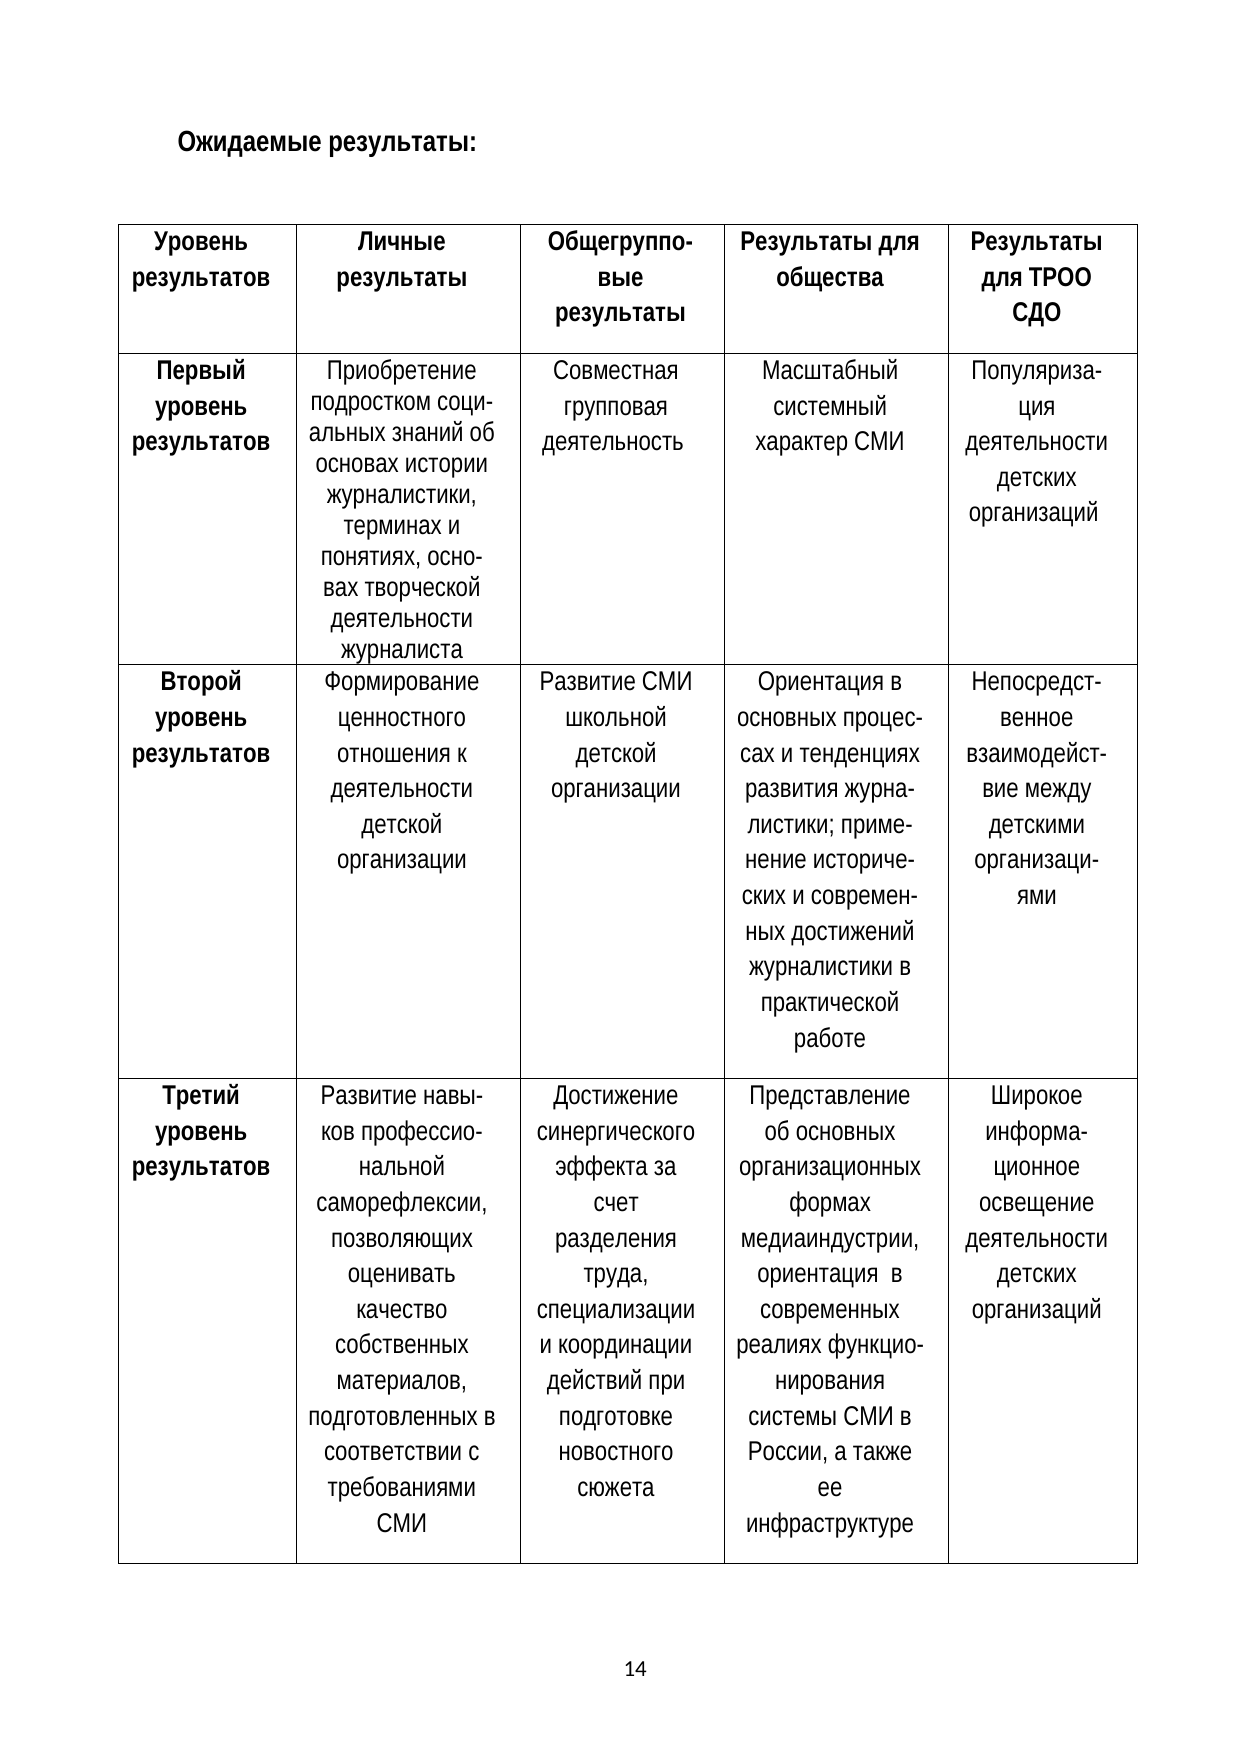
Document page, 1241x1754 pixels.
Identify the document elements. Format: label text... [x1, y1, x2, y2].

table_cell Приобретение подростком соци-альных знаний об основах истории журналистики, терминах и понятиях, осно-вах творческой деятельности журналиста [497, 354, 520, 664]
table_header Личные результаты [297, 225, 520, 353]
table_header Результаты для общества [725, 225, 948, 353]
table_cell Совместная групповая деятельность [521, 354, 724, 664]
table_cell Ориентация в основных процес-сах и тенденциях развития журна-листики; приме-нение историче-ских и современ-ных достижений журналистики в практической работе [725, 665, 948, 1078]
table_cell Приобретение подростком соци-альных знаний об основах истории журналистики, терминах и понятиях, осно-вах творческой деятельности журналиста [297, 354, 307, 664]
table_header Общегруппо-вые результаты [521, 225, 724, 353]
table_header Уровень результатов [119, 225, 296, 353]
table_cell Широкое информа-ционное освещение деятельности детских организаций [949, 1079, 1137, 1563]
text Ожидаемые результаты: [118, 124, 1152, 157]
table_cell Популяриза-ция деятельности детских организаций [949, 354, 1137, 664]
table_cell Третий уровень результатов [119, 1079, 296, 1563]
table_cell Представление об основных организационных формах медиаиндустрии, ориентация в современных реалиях функцио-нирования системы СМИ в России, а также ее инфраструктуре [725, 1079, 948, 1563]
table_cell Непосредст-венное взаимодейст-вие между детскими организаци-ями [949, 665, 1137, 1078]
table_header Результаты для ТРОО СДО [949, 225, 1137, 353]
table_cell Развитие навы-ков профессио-нальной саморефлексии, позволяющих оценивать качество собственных материалов, подготовленных в соответствии с требованиями СМИ [297, 1079, 520, 1563]
table_cell Первый уровень результатов [119, 354, 296, 664]
table_cell Развитие СМИ школьной детской организации [521, 665, 724, 1078]
table_cell Второй уровень результатов [119, 665, 296, 1078]
table_cell Масштабный системный характер СМИ [725, 354, 948, 664]
table_cell Формирование ценностного отношения к деятельности детской организации [297, 665, 520, 1078]
table_cell Достижение синергического эффекта за счет разделения труда, специализации и координации действий при подготовке новостного сюжета [521, 1079, 724, 1563]
